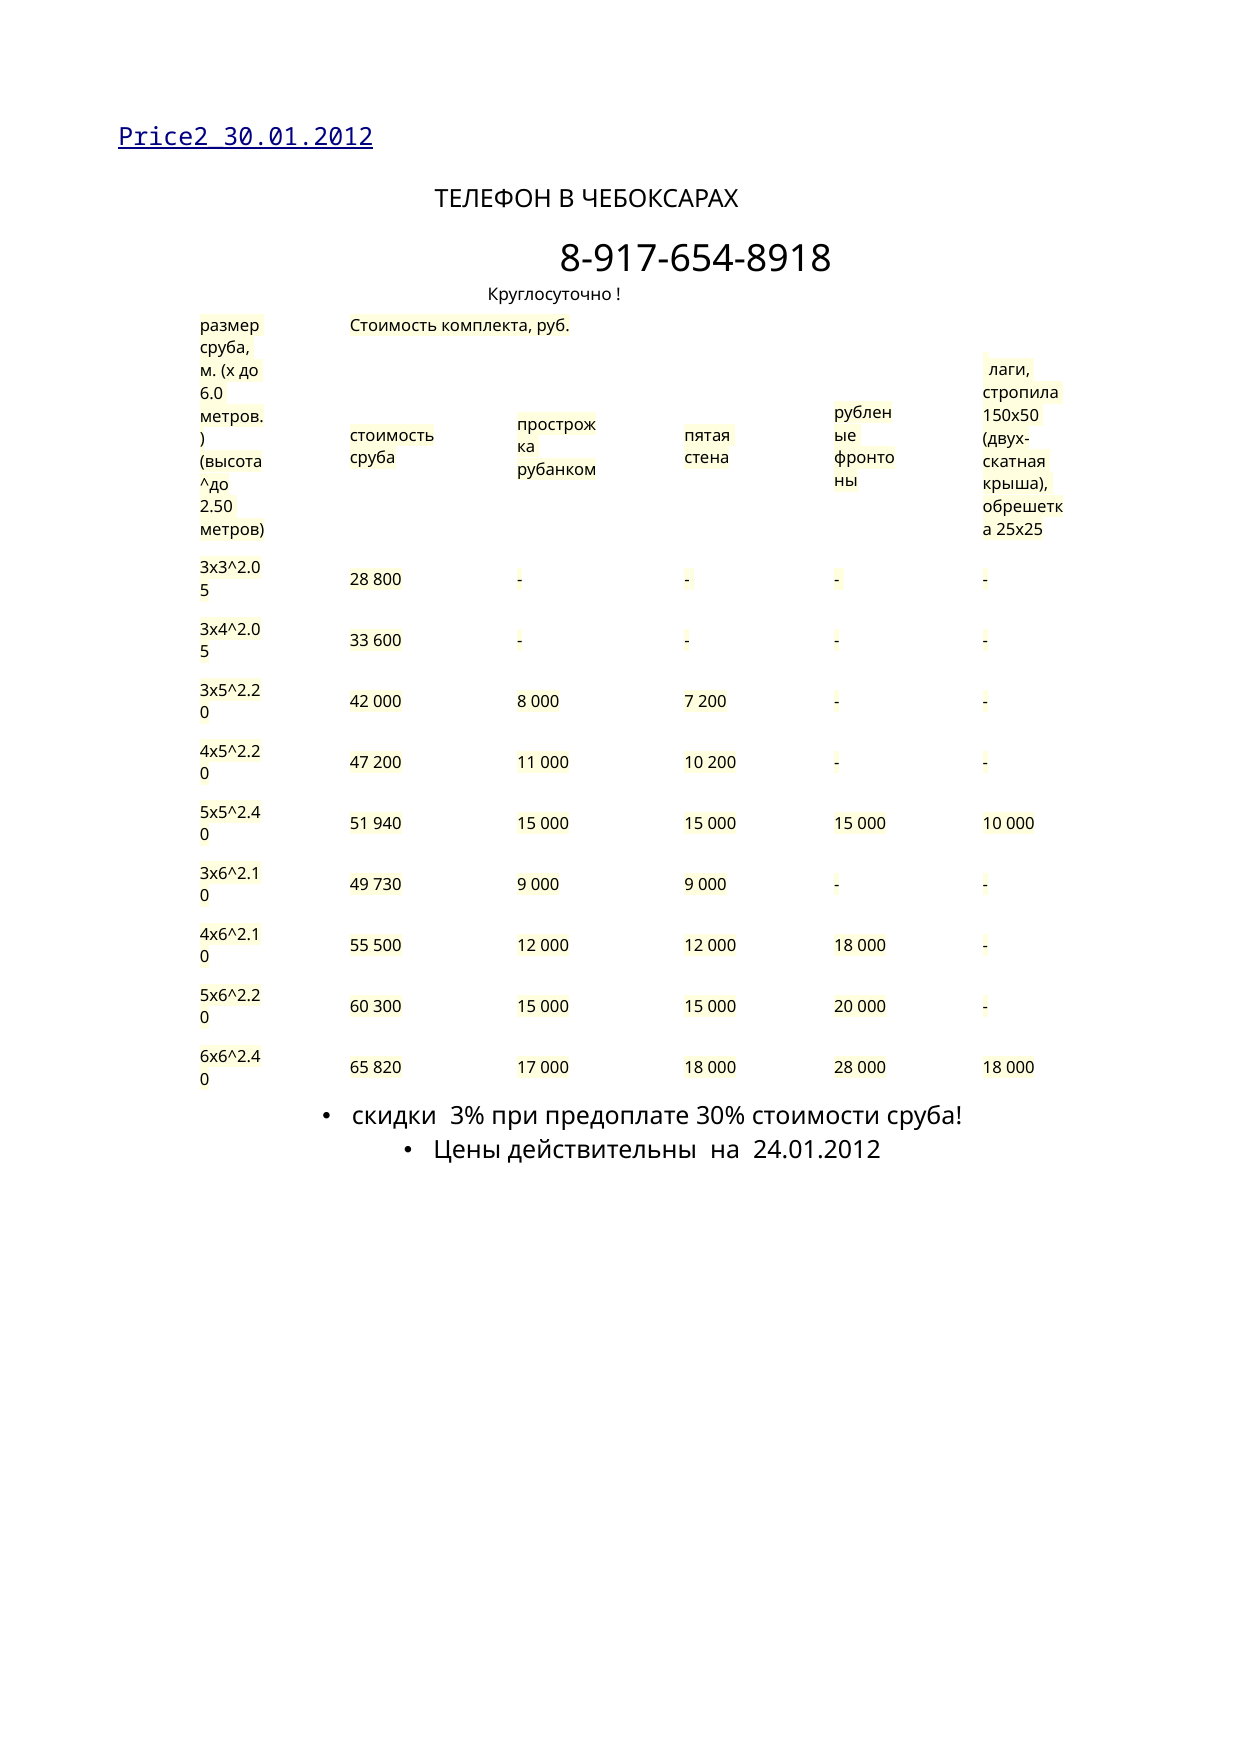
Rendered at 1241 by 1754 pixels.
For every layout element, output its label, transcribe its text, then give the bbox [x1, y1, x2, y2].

table_cell 18 000 [975, 1037, 1142, 1098]
text ТЕЛЕФОН В ЧЕБОКСАРАХ 8-917-654-8918 Круглосуточно ! [434, 181, 1122, 306]
table_cell рубленые фронтоны [826, 344, 974, 548]
table_cell 9 000 [676, 854, 826, 914]
table_cell 10 000 [975, 793, 1142, 853]
table_cell 15 000 [509, 793, 676, 853]
table_cell 17 000 [509, 1037, 676, 1098]
table_cell 51 940 [342, 793, 509, 853]
list скидки 3% при предоплате 30% стоимости сруба! [162, 1098, 1122, 1132]
list Цены действительны на 24.01.2012 [162, 1132, 1122, 1166]
table_cell 3х5^2.20 [192, 670, 342, 731]
table_cell 12 000 [676, 915, 826, 976]
table_cell 4х5^2.20 [192, 731, 342, 792]
table_cell 3х3^2.05 [192, 548, 342, 609]
table_header размер сруба, м. (х до 6.0 метров.) (высота ^до 2.50 метров) [192, 306, 342, 548]
table_cell 20 000 [826, 976, 974, 1037]
table_cell 5х6^2.20 [192, 976, 342, 1037]
table_cell - [826, 670, 974, 731]
table_cell - [826, 731, 974, 792]
table_cell - [676, 609, 826, 670]
table_cell 47 200 [342, 731, 509, 792]
table_cell 15 000 [676, 976, 826, 1037]
table_cell 12 000 [509, 915, 676, 976]
table_cell 15 000 [826, 793, 974, 853]
table_cell 3х4^2.05 [192, 609, 342, 670]
table_cell - [975, 670, 1142, 731]
table_cell 49 730 [342, 854, 509, 914]
table_cell 10 200 [676, 731, 826, 792]
table_cell 9 000 [509, 854, 676, 914]
table_cell 15 000 [509, 976, 676, 1037]
table_cell 15 000 [676, 793, 826, 853]
table_cell 11 000 [509, 731, 676, 792]
table_cell 4х6^2.10 [192, 915, 342, 976]
table_cell - [975, 976, 1142, 1037]
table_cell - [676, 548, 826, 609]
table_cell 6х6^2.40 [192, 1037, 342, 1098]
table_cell - [975, 854, 1142, 914]
table_cell - [826, 548, 974, 609]
table_cell 28 800 [342, 548, 509, 609]
table_cell - [509, 609, 676, 670]
table_cell 28 000 [826, 1037, 974, 1098]
table_cell прострожка рубанком [509, 344, 676, 548]
table_header Стоимость комплекта, руб. [342, 306, 1142, 344]
table_cell 42 000 [342, 670, 509, 731]
table_cell 33 600 [342, 609, 509, 670]
table_cell лаги, стропила 150х50 (двух-скатная крыша), обрешетка 25х25 [975, 344, 1142, 548]
table_cell 7 200 [676, 670, 826, 731]
table_cell - [826, 854, 974, 914]
text Price2_30.01.2012 [118, 118, 1122, 152]
table_cell 55 500 [342, 915, 509, 976]
table_cell 18 000 [826, 915, 974, 976]
table_cell пятая стена [676, 344, 826, 548]
table_cell - [826, 609, 974, 670]
table_cell стоимость сруба [342, 344, 509, 548]
table_cell - [975, 609, 1142, 670]
table_cell - [509, 548, 676, 609]
table_cell 65 820 [342, 1037, 509, 1098]
table_cell 18 000 [676, 1037, 826, 1098]
table_cell 8 000 [509, 670, 676, 731]
table_cell - [975, 915, 1142, 976]
table_cell 60 300 [342, 976, 509, 1037]
table_cell - [975, 731, 1142, 792]
table_cell 3х6^2.10 [192, 854, 342, 914]
table_cell - [975, 548, 1142, 609]
table_cell 5х5^2.40 [192, 793, 342, 853]
